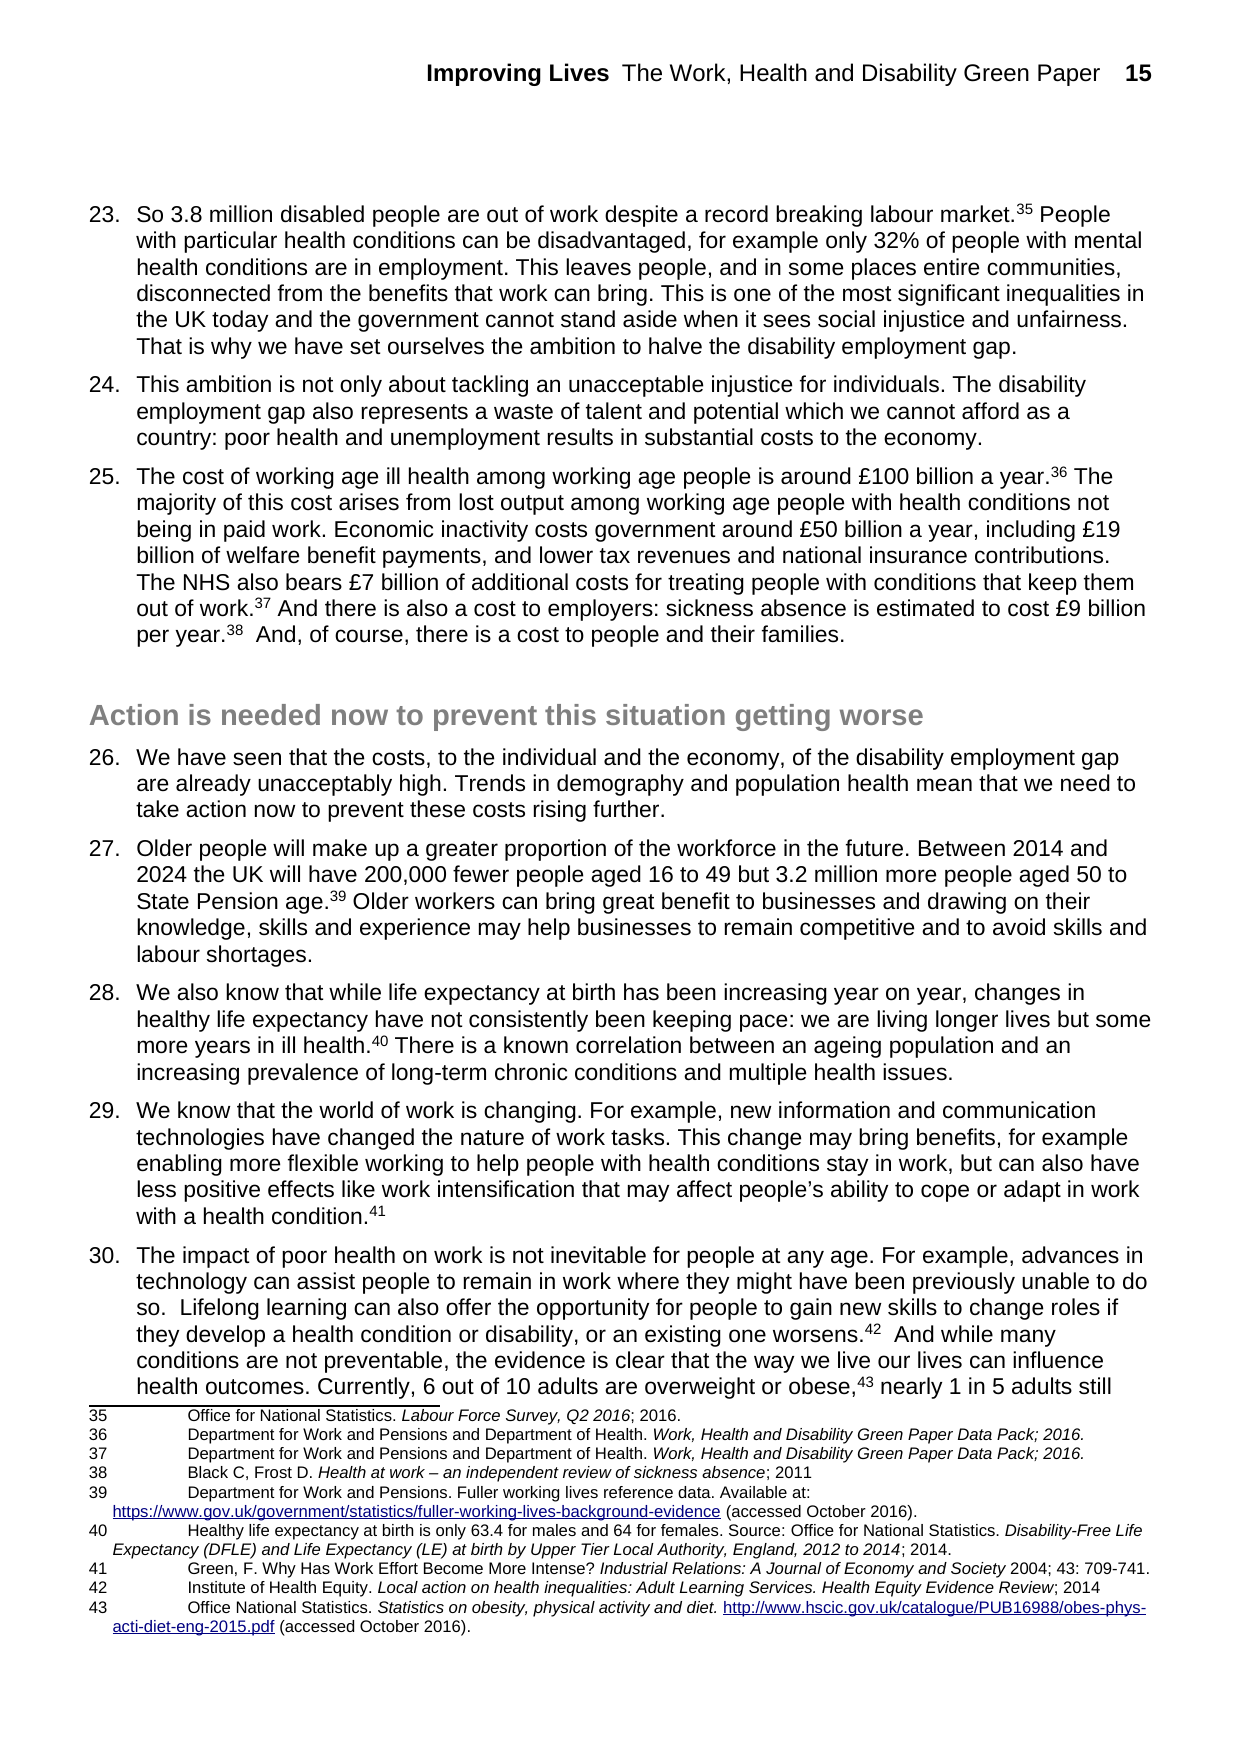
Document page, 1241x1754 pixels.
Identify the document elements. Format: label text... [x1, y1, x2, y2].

list So 3.8 million disabled people are out of work despite a record breaking labour market. People with particular health conditions can be disadvantaged, for example only 32% of people with mental health conditions are in employment. This leaves people, and in some places entire communities, disconnected from the benefits that work can bring. This is one of the most significant inequalities in the UK today and the government cannot stand aside when it sees social injustice and unfairness. That is why we have set ourselves the ambition to halve the disability employment gap. [89, 201, 1152, 359]
list Institute of Health Equity. Local action on health inequalities: Adult Learning Services. Health Equity Evidence Review; 2014 [89, 1578, 1152, 1597]
list This ambition is not only about tackling an unacceptable injustice for individuals. The disability employment gap also represents a waste of talent and potential which we cannot afford as a country: poor health and unemployment results in substantial costs to the economy. [89, 371, 1152, 451]
list Department for Work and Pensions and Department of Health. Work, Health and Disability Green Paper Data Pack; 2016. [89, 1444, 1152, 1463]
list Department for Work and Pensions. Fuller working lives reference data. Available at: https://www.gov.uk/government/statistics/fuller-working-lives-background-evidence (accessed October 2016). [89, 1482, 1152, 1521]
list We know that the world of work is changing. For example, new information and communication technologies have changed the nature of work tasks. This change may bring benefits, for example enabling more flexible working to help people with health conditions stay in work, but can also have less positive effects like work intensification that may affect people’s ability to cope or adapt in work with a health condition. [89, 1097, 1152, 1229]
list Green, F. Why Has Work Effort Become More Intense? Industrial Relations: A Journal of Economy and Society 2004; 43: 709-741. [89, 1559, 1152, 1578]
subtitle Action is needed now to prevent this situation getting worse [89, 697, 1152, 731]
list Department for Work and Pensions and Department of Health. Work, Health and Disability Green Paper Data Pack; 2016. [89, 1425, 1152, 1444]
list Office for National Statistics. Labour Force Survey, Q2 2016; 2016. [89, 1406, 1152, 1425]
list Older people will make up a greater proportion of the workforce in the future. Between 2014 and 2024 the UK will have 200,000 fewer people aged 16 to 49 but 3.2 million more people aged 50 to State Pension age. Older workers can bring great benefit to businesses and drawing on their knowledge, skills and experience may help businesses to remain competitive and to avoid skills and labour shortages. [89, 835, 1152, 967]
list The impact of poor health on work is not inevitable for people at any age. For example, advances in technology can assist people to remain in work where they might have been previously unable to do so. Lifelong learning can also offer the opportunity for people to gain new skills to change roles if they develop a health condition or disability, or an existing one worsens. And while many conditions are not preventable, the evidence is clear that the way we live our lives can influence health outcomes. Currently, 6 out of 10 adults are overweight or obese, nearly 1 in 5 adults still smoke, and more than 10 million adults drink alcohol at levels that pose a risk to their health. Public health interventions form a vital part of the health and work agenda to help reduce the prevalence of conditions that can lead to people leaving the labour market due to ill health. [89, 1242, 1152, 1400]
list We also know that while life expectancy at birth has been increasing year on year, changes in healthy life expectancy have not consistently been keeping pace: we are living longer lives but some more years in ill health. There is a known correlation between an ageing population and an increasing prevalence of long-term chronic conditions and multiple health issues. [89, 979, 1152, 1085]
list Healthy life expectancy at birth is only 63.4 for males and 64 for females. Source: Office for National Statistics. Disability-Free Life Expectancy (DFLE) and Life Expectancy (LE) at birth by Upper Tier Local Authority, England, 2012 to 2014; 2014. [89, 1521, 1152, 1559]
list We have seen that the costs, to the individual and the economy, of the disability employment gap are already unacceptably high. Trends in demography and population health mean that we need to take action now to prevent these costs rising further. [89, 743, 1152, 823]
list Black C, Frost D. Health at work – an independent review of sickness absence; 2011 [89, 1463, 1152, 1482]
list Office National Statistics. Statistics on obesity, physical activity and diet. http://www.hscic.gov.uk/catalogue/PUB16988/obes-phys-acti-diet-eng-2015.pdf (accessed October 2016). [89, 1597, 1152, 1636]
list The cost of working age ill health among working age people is around £100 billion a year. The majority of this cost arises from lost output among working age people with health conditions not being in paid work. Economic inactivity costs government around £50 billion a year, including £19 billion of welfare benefit payments, and lower tax revenues and national insurance contributions. The NHS also bears £7 billion of additional costs for treating people with conditions that keep them out of work. And there is also a cost to employers: sickness absence is estimated to cost £9 billion per year. And, of course, there is a cost to people and their families. [89, 463, 1152, 647]
